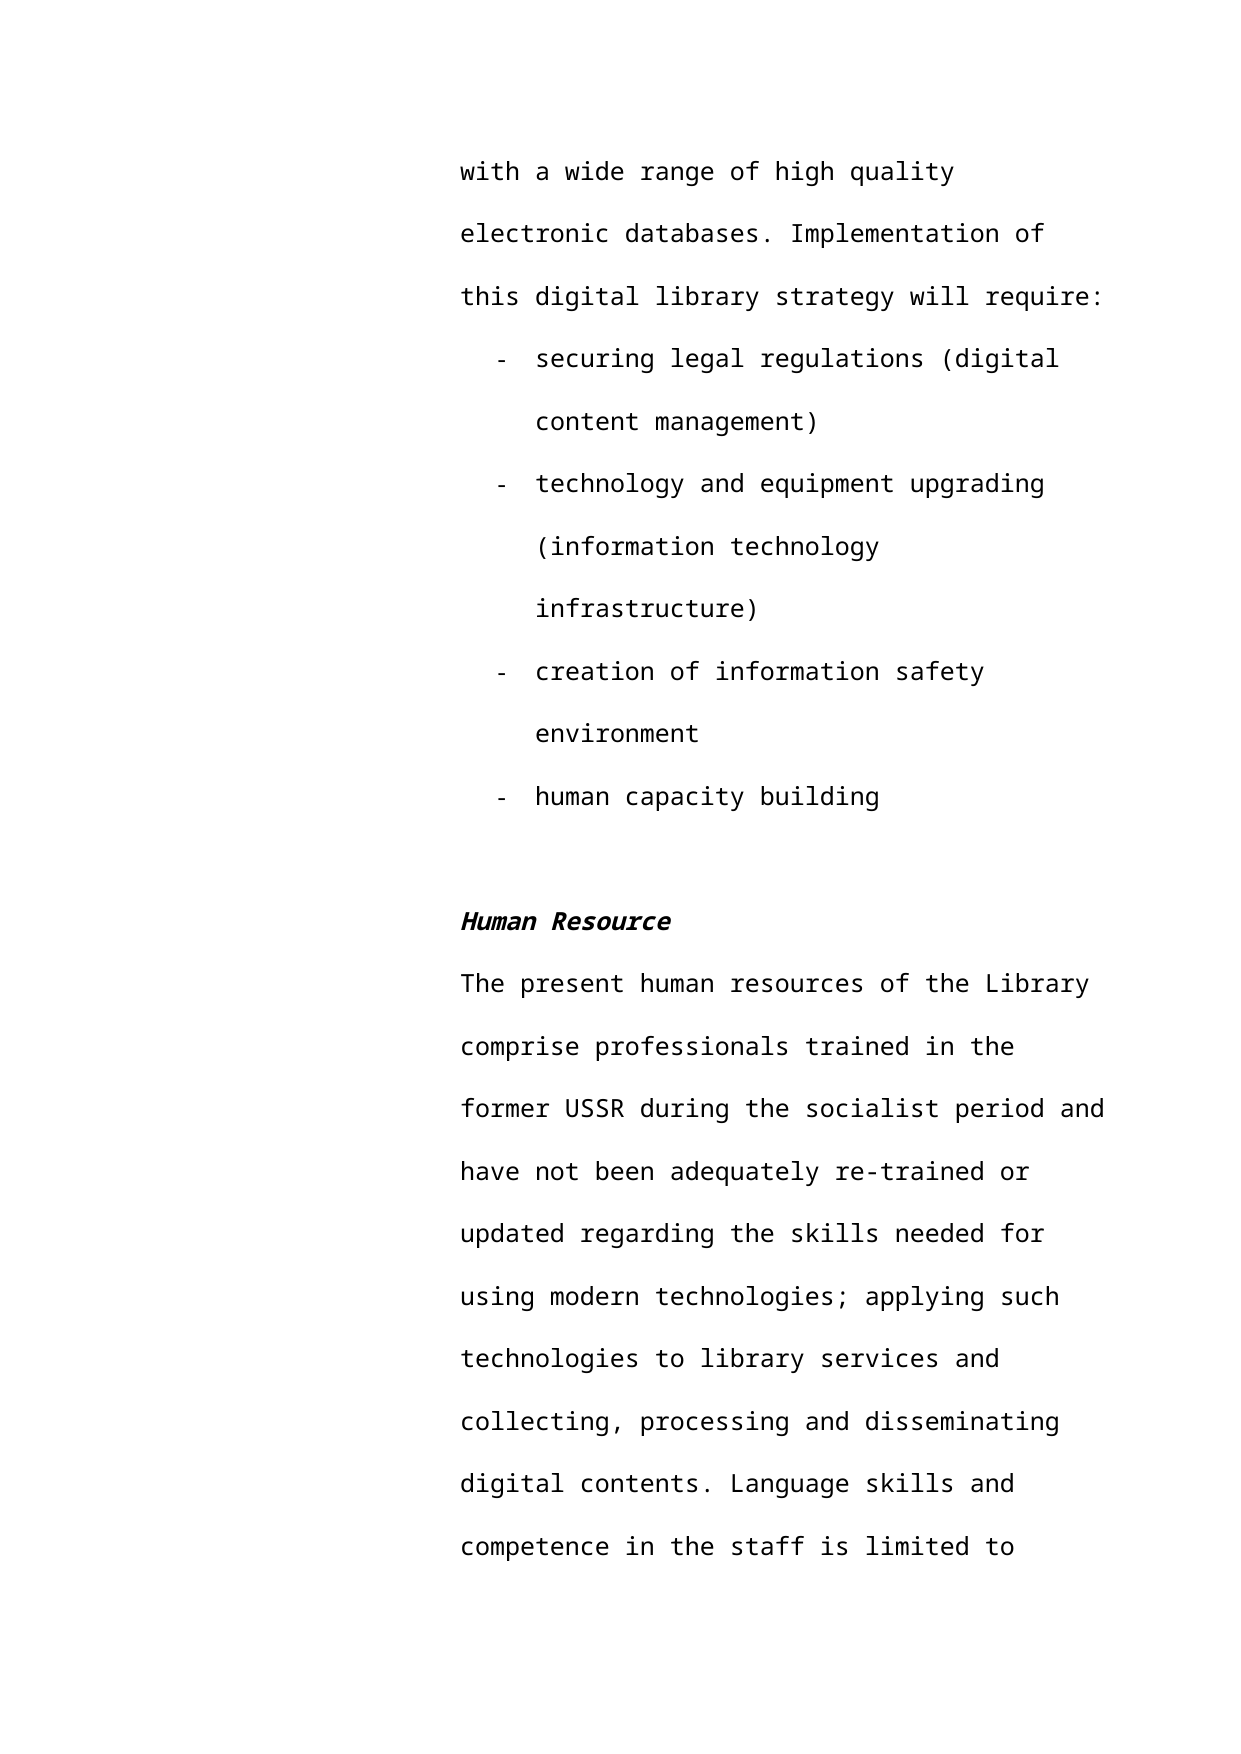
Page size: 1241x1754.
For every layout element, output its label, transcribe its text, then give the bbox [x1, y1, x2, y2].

table_header 1.姓名 Khaidav CHILAAJAV 2.職稱 Director-general (館長) 3.單位 National Library of Mongolia (蒙古國家圖書館) 4.簡歷 MR. CHILAAJAV KHAIDAV (MSc.) (MBA.) PRESIDENT & CEO, WRITER’S UNION OF MONGOLIA CHAIRMAN OF THE NATIONAL COUNCIL OF THE MNB DIRECTOR OF THE NATIONAL LIBRARY OF MONGOLIA General information Full name CHILAAJAV Khaidav Date of birth November 07, 1967 Place of Birth Gobi-Altai Province, Mongolia Marital status Married Profession/ Qualification Poetry/Literature Foreign language ability Russian, English Education MA. Literature, Educational University, Mongolia, 2005 MSc., University of Agriculture, Mongolia, 1999 MBA., Academy of Management, Mongolia, 2000 BA. Journalism, National University of Mongolia, 1998 Work Experience Started as parliamentary correspondent at Mongolian National Radio in 1994 Editor-Interpreter at Mongolian National Radio, 1995 Editor-In-Chief, Youth Programming Department, Mongolian National Radio, 2000 Director, Mongolian Literature Publishing House, 2001 President & CEO, Writer’s Union of Mongolia, 2001 Board Member, “Mongolian Literature” newspaper, 2005 National Council Member, Mongolian National Broadcaster (MNB) – The National Public Radio and Television, 2005 Chairman of the Board, National Council, MNB, 2006 Member, Minister’s Council, Ministry of Education, Science and Culture, Mongolia, 2005 Director of Mongolian National Library , since 2010 to present Titles & Awards Cup Winner ‘Nairgiin Daaga’ - Poetry Festivals ‘1992 Special Prize Winner, ‘Crystal Cup’ -The Supreme Poetry Contest of Mongolia ‘1992 The Best Creative Work Winner, “Goo Maral” – The Grand Awards of Art & Culture Sector, Mongolia ’1997 Honor of Writer’s Union, Mongolia, 2005 Publications THE ALTAI MOON, 1994 I DO HAVE MY OWN NATIVE COUNTRY, 2001 BOOK FOR CHILDREN SERIES 1, 2, 3, 4, 5, 2002 MY VAST HOMELAND THE ALTAI, 2004 BIRDS THAT ARE FLYING BEYOND SKY HORIZON, 2005 THE NEW ROADS OF THE OLD WORLD, 2007 Songs of which lyrics are written by ‘NATIVE COUNTRY’ ‘I LOVE MY FATHER’ “KHANTAISHIR” ‘MONGOLIA-THE MELODIOUS COUNTRY’ ‘GREAT MONGOL EMPIRE’ etc., songs are well known amongst Mongolians. 5.演講主題 Future development trends of the National Library of Mongolia 6.演講摘要 National Library of Mongolia was founded in 1921 at the Academy of Sciences of Mongolia. Book exchanges between the Library and foreign libraries were initiated as early as 1924 and the Library became a member of the International Federation of Library Associations and Institutions (IFLA) in 1991. To date, the Library has book exchange programs with over 100 libraries in 70 countries. The purpose of the National Library of Mongolia, according to its Rules of Organization and Operation, is “to collect and preserve manuscripts, sutras, academic degree dissertations, as well as books and periodicals that are published in Mongolia and significant foreign books and periodicals; to create a national bibliography; to serve efficiently the library users with the above material and to provide other public libraries with professional methodology, guidance and information.” National Library of Mongolia has an enormous role in the society for the achievement of the Government’s objective “to make ICT a stimulus for development and to lay the foundations of knowledge-based society”. However, the National Library of Mongolia today is facing major challenges in collecting information and knowledge resources and in delivering them to the users in reliable, accessible, convenient and economical ways. National Library sets out the four main priorities in the future. Content and Access In collecting and enriching its content in, the National Library of Mongolia will give priority to: users’ needs and demands; improving the quality of the print based content and collecting electronic content and providing access to it; ensuring long-term and reliable storage, preservation and dissemination. Given the above priorities, major jobs will be done to renew and enrich the content. Specifically, the Library will collect and provide access to: rare and valuable books and ancient manuscripts contemporary print based and digital material, including the digital resources in Mongolian foreign books and journals relating to Mongolian studies works and publications by Nobel laureates works and publications of the latest scientific advancements and breakthroughs electronic database relating to sciences and research. Users and Partnership Needs and demands of the users will be carefully studied, which will enable the Library to improve the quality of the present collections, services and deliver new services. As a result, the Library will acquire new users, such as: scientific researchers in various disciplines disabled individuals vulnerable social groups (including individuals in remote locations, artisan miners, migrant workers) individuals in specific institutions (such as prisons or hospitals) In addition, value-added and fee-based services will be specially developed for and offered to businesses, small and medium enterprises, mining companies and tourists. Digital Library The Digital Library project will comprise two components: software and content. The content will be in the electronic format. Electronic copies of printed materials, when possible, will be also delivered through the Digital Library. The Digital Library will be able to provide readers with a wide range of high quality electronic databases. Implementation of this digital library strategy will require: securing legal regulations (digital content management) technology and equipment upgrading (information technology infrastructure) creation of information safety environment human capacity building Human Resource The present human resources of the Library comprise professionals trained in the former USSR during the socialist period and have not been adequately re-trained or updated regarding the skills needed for using modern technologies; applying such technologies to library services and collecting, processing and disseminating digital contents. Language skills and competence in the staff is limited to Mongolian, Tibetan, Russian, Korean and Chinese. To secure the human capacity required for the new organization and structure, the Library is planning to: systematically cover the present staff in re/trainings to build the needed capacity; prepare a proposal for improvements in the curriculum of training of the future staff and submit it to the Ministry of Education, Culture and Sciences; collaborate with professional training institutions and schools in such efforts; implement a policy to employ professionals from information technology, foreign languages and other relevant and desired fields; employ talented, experienced human resources specialists and business managers on short-term contracts for specific projects; acquire skills from such professionals through collaboration; employ foreign experts and consultants; provide the staff with economic benefits and a rewarding environment to encourage long-term, sustained employment and commitment. [458, 127, 1115, 1568]
table_header [449, 127, 458, 1568]
table_header [125, 127, 449, 1568]
